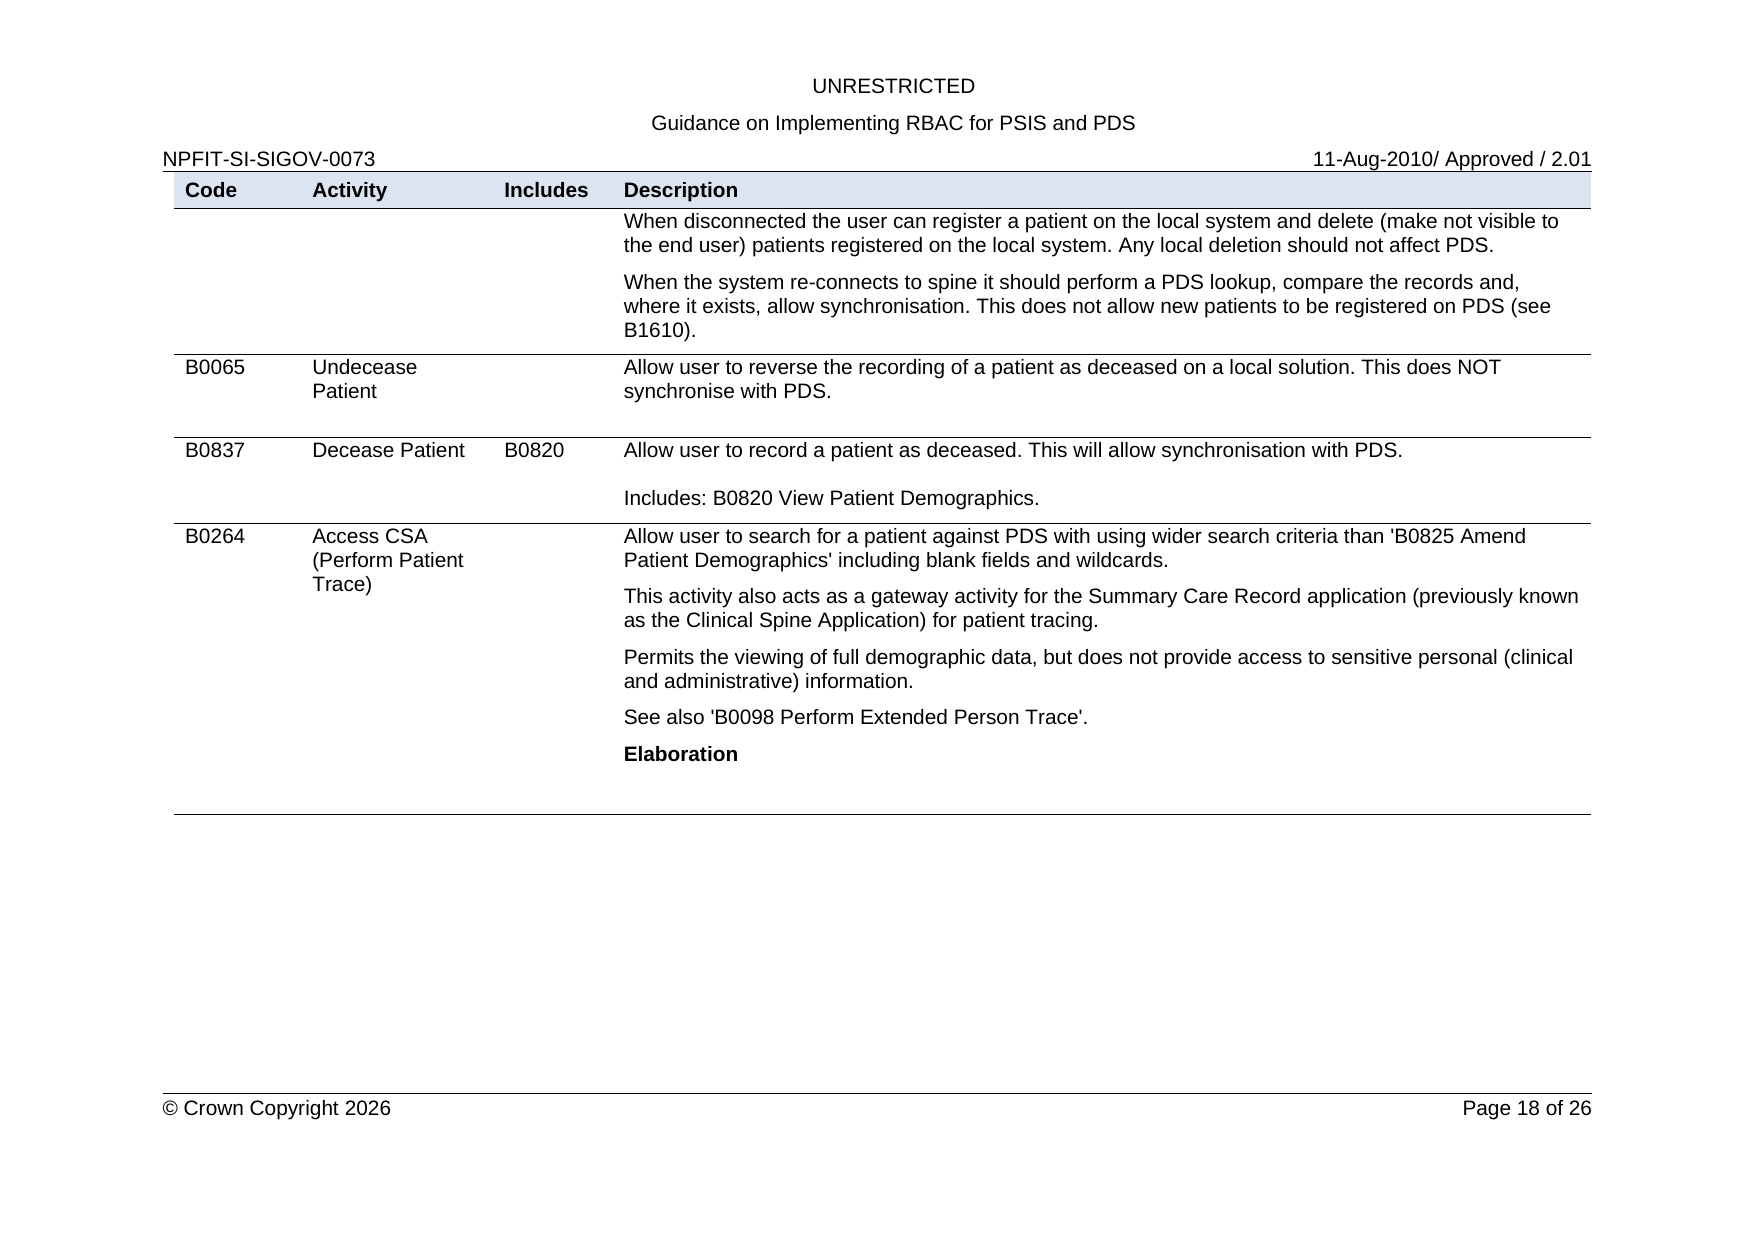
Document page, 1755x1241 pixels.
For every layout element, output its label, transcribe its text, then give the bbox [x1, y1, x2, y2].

table_cell [174, 209, 301, 354]
table_header Description [612, 172, 1591, 208]
table_cell [301, 209, 493, 354]
table_cell [493, 209, 612, 354]
table_cell B0264 [174, 524, 301, 814]
table_cell Undecease Patient [301, 355, 493, 437]
table_cell [493, 355, 612, 437]
table_cell Allow user to record a patient as deceased. This will allow synchronisation with PDS. Includes: B0820 View Patient Demographics. [612, 438, 1591, 523]
table_cell Decease Patient [301, 438, 493, 523]
table_cell B0820 [493, 438, 612, 523]
table_cell When disconnected the user can register a patient on the local system and delete (make not visible to the end user) patients registered on the local system. Any local deletion should not affect PDS. When the system re-connects to spine it should perform a PDS lookup, compare the records and, where it exists, allow synchronisation. This does not allow new patients to be registered on PDS (see B1610). [612, 209, 1591, 354]
table_cell [493, 524, 612, 814]
table_cell B0837 [174, 438, 301, 523]
table_cell Allow user to search for a patient against PDS with using wider search criteria than 'B0825 Amend Patient Demographics' including blank fields and wildcards. This activity also acts as a gateway activity for the Summary Care Record application (previously known as the Clinical Spine Application) for patient tracing. Permits the viewing of full demographic data, but does not provide access to sensitive personal (clinical and administrative) information. See also 'B0098 Perform Extended Person Trace'. Elaboration [612, 524, 1591, 814]
table_cell Access CSA (Perform Patient Trace) [301, 524, 493, 814]
table_header Activity [301, 172, 493, 208]
table_header Includes [493, 172, 612, 208]
table_cell Allow user to reverse the recording of a patient as deceased on a local solution. This does NOT synchronise with PDS. [612, 355, 1591, 437]
table_header Code [174, 172, 301, 208]
table_cell B0065 [174, 355, 301, 437]
